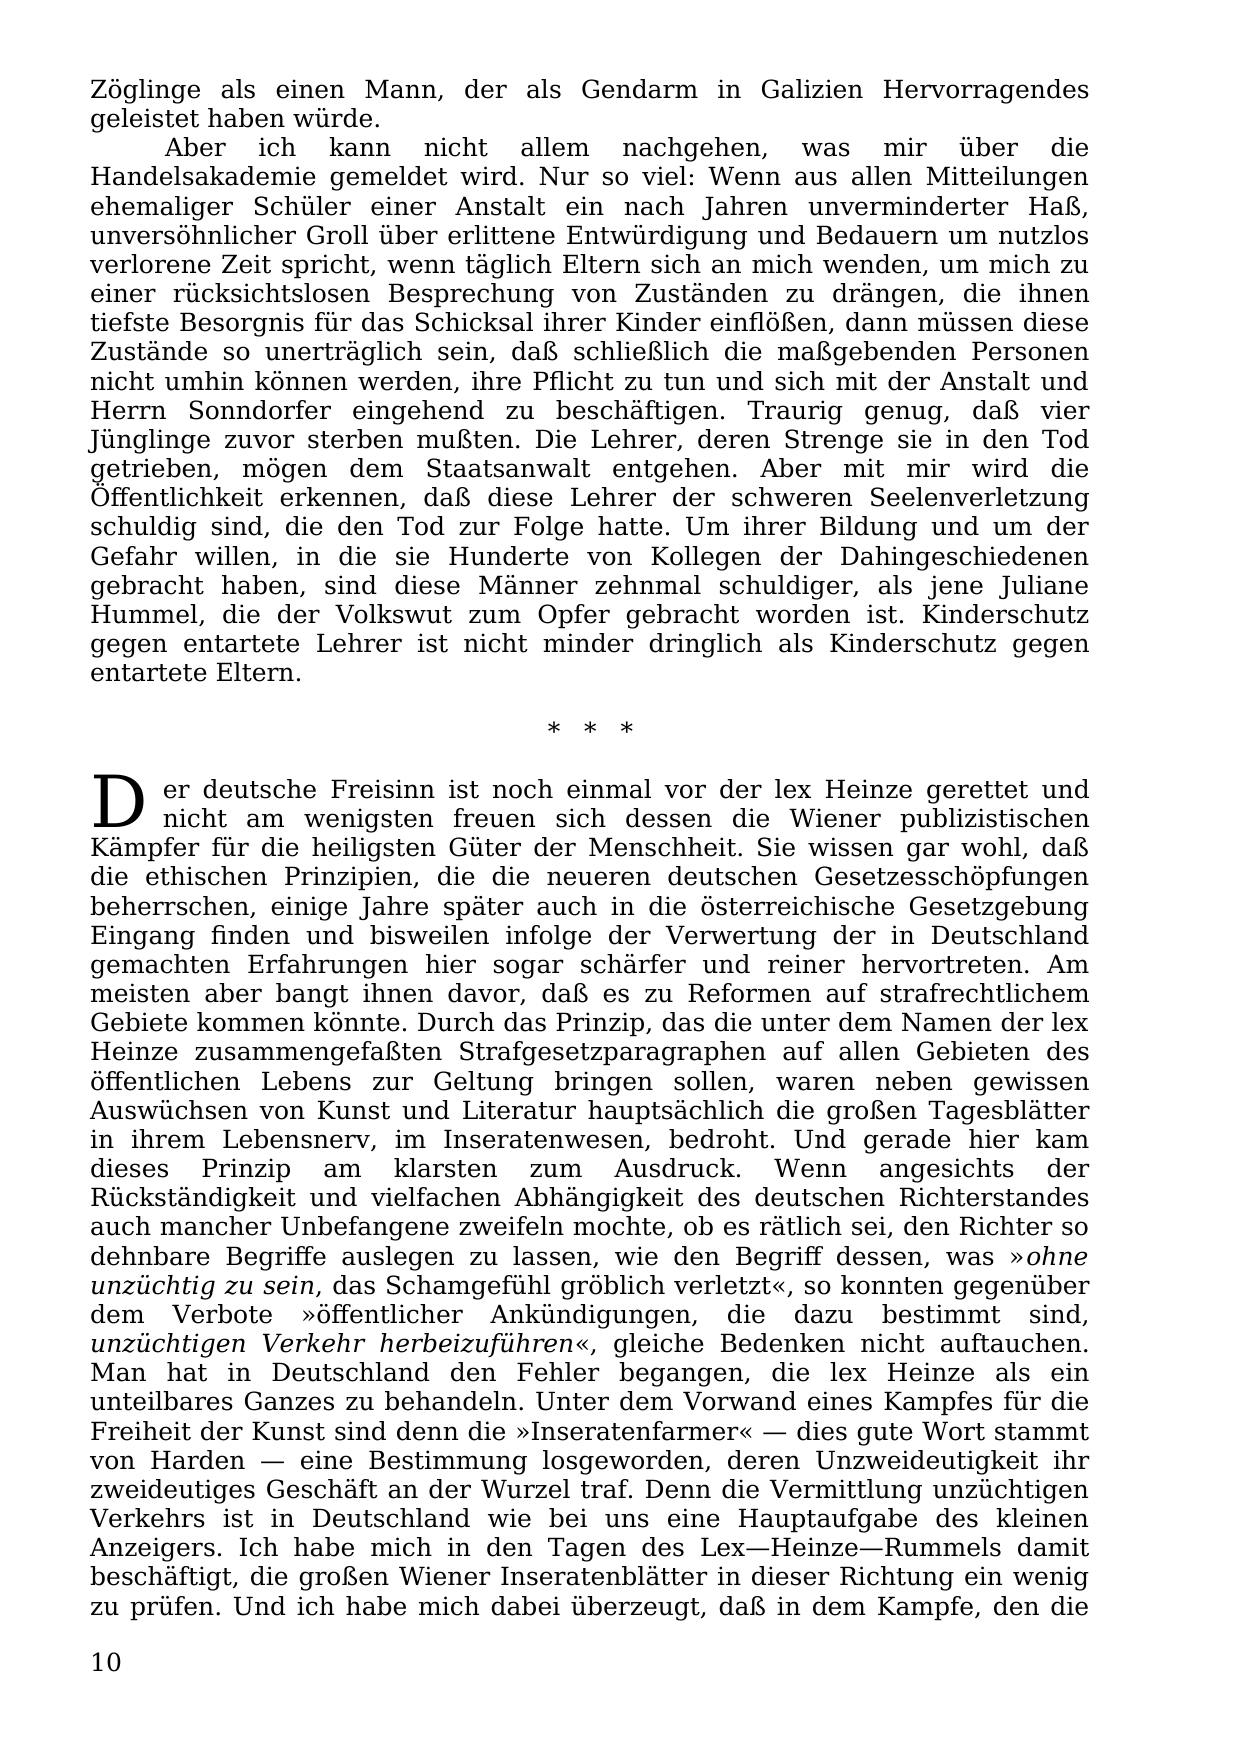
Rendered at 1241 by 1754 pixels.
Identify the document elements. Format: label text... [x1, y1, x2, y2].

text Zöglinge als einen Mann, der als Gendarm in Galizien Hervorragendes geleistet haben würde. [90, 75, 1091, 133]
text Der deutsche Freisinn ist noch einmal vor der lex Heinze gerettet und nicht am wenigsten freuen sich dessen die Wiener publizistischen Kämpfer für die heiligsten Güter der Menschheit. Sie wissen gar wohl, daß die ethischen Prinzipien, die die neueren deutschen Gesetzesschöpfungen beherrschen, einige Jahre später auch in die österreichische Gesetzgebung Eingang finden und bisweilen infolge der Verwertung der in Deutschland gemachten Erfahrungen hier sogar schärfer und reiner hervortreten. Am meisten aber bangt ihnen davor, daß es zu Reformen auf strafrechtlichem Gebiete kommen könnte. Durch das Prinzip, das die unter dem Namen der lex Heinze zusammengefaßten Strafgesetzparagraphen auf allen Gebieten des öffentlichen Lebens zur Geltung bringen sollen, waren neben gewissen Auswüchsen von Kunst und Literatur hauptsächlich die großen Tagesblätter in ihrem Lebensnerv, im Inseratenwesen, bedroht. Und gerade hier kam dieses Prinzip am klarsten zum Ausdruck. Wenn angesichts der Rückständigkeit und vielfachen Abhängigkeit des deutschen Richterstandes auch mancher Unbefangene zweifeln mochte, ob es rätlich sei, den Richter so dehnbare Begriffe auslegen zu lassen, wie den Begriff dessen, was »ohne unzüchtig zu sein, das Schamgefühl gröblich verletzt«, so konnten gegenüber dem Verbote »öffentlicher Ankündigungen, die dazu bestimmt sind, unzüchtigen Verkehr herbeizuführen«, gleiche Bedenken nicht auftauchen. Man hat in Deutschland den Fehler begangen, die lex Heinze als ein unteilbares Ganzes zu behandeln. Unter dem Vorwand eines Kampfes für die Freiheit der Kunst sind denn die »Inseratenfarmer« — dies gute Wort stammt von Harden — eine Bestimmung losgeworden, deren Unzweideutigkeit ihr zweideutiges Geschäft an der Wurzel traf. Denn die Vermittlung unzüchtigen Verkehrs ist in Deutschland wie bei uns eine Hauptaufgabe des kleinen Anzeigers. Ich habe mich in den Tagen des Lex—Heinze—Rummels damit beschäftigt, die großen Wiener Inseratenblätter in dieser Richtung ein wenig zu prüfen. Und ich habe mich dabei überzeugt, daß in dem Kampfe, den die [90, 775, 1091, 1621]
text * * * [90, 717, 1091, 746]
text Aber ich kann nicht allem nachgehen, was mir über die Handelsakademie gemeldet wird. Nur so viel: Wenn aus allen Mitteilungen ehemaliger Schüler einer Anstalt ein nach Jahren unverminderter Haß, unversöhnlicher Groll über erlittene Entwürdigung und Bedauern um nutzlos verlorene Zeit spricht, wenn täglich Eltern sich an mich wenden, um mich zu einer rücksichtslosen Besprechung von Zuständen zu drängen, die ihnen tiefste Besorgnis für das Schicksal ihrer Kinder einflößen, dann müssen diese Zustände so unerträglich sein, daß schließlich die maßgebenden Personen nicht umhin können werden, ihre Pflicht zu tun und sich mit der Anstalt und Herrn Sonndorfer eingehend zu beschäftigen. Traurig genug, daß vier Jünglinge zuvor sterben mußten. Die Lehrer, deren Strenge sie in den Tod getrieben, mögen dem Staatsanwalt entgehen. Aber mit mir wird die Öffentlichkeit erkennen, daß diese Lehrer der schweren Seelenverletzung schuldig sind, die den Tod zur Folge hatte. Um ihrer Bildung und um der Gefahr willen, in die sie Hunderte von Kollegen der Dahingeschiedenen gebracht haben, sind diese Männer zehnmal schuldiger, als jene Juliane Hummel, die der Volkswut zum Opfer gebracht worden ist. Kinderschutz gegen entartete Lehrer ist nicht minder dringlich als Kinderschutz gegen entartete Eltern. [90, 133, 1091, 687]
